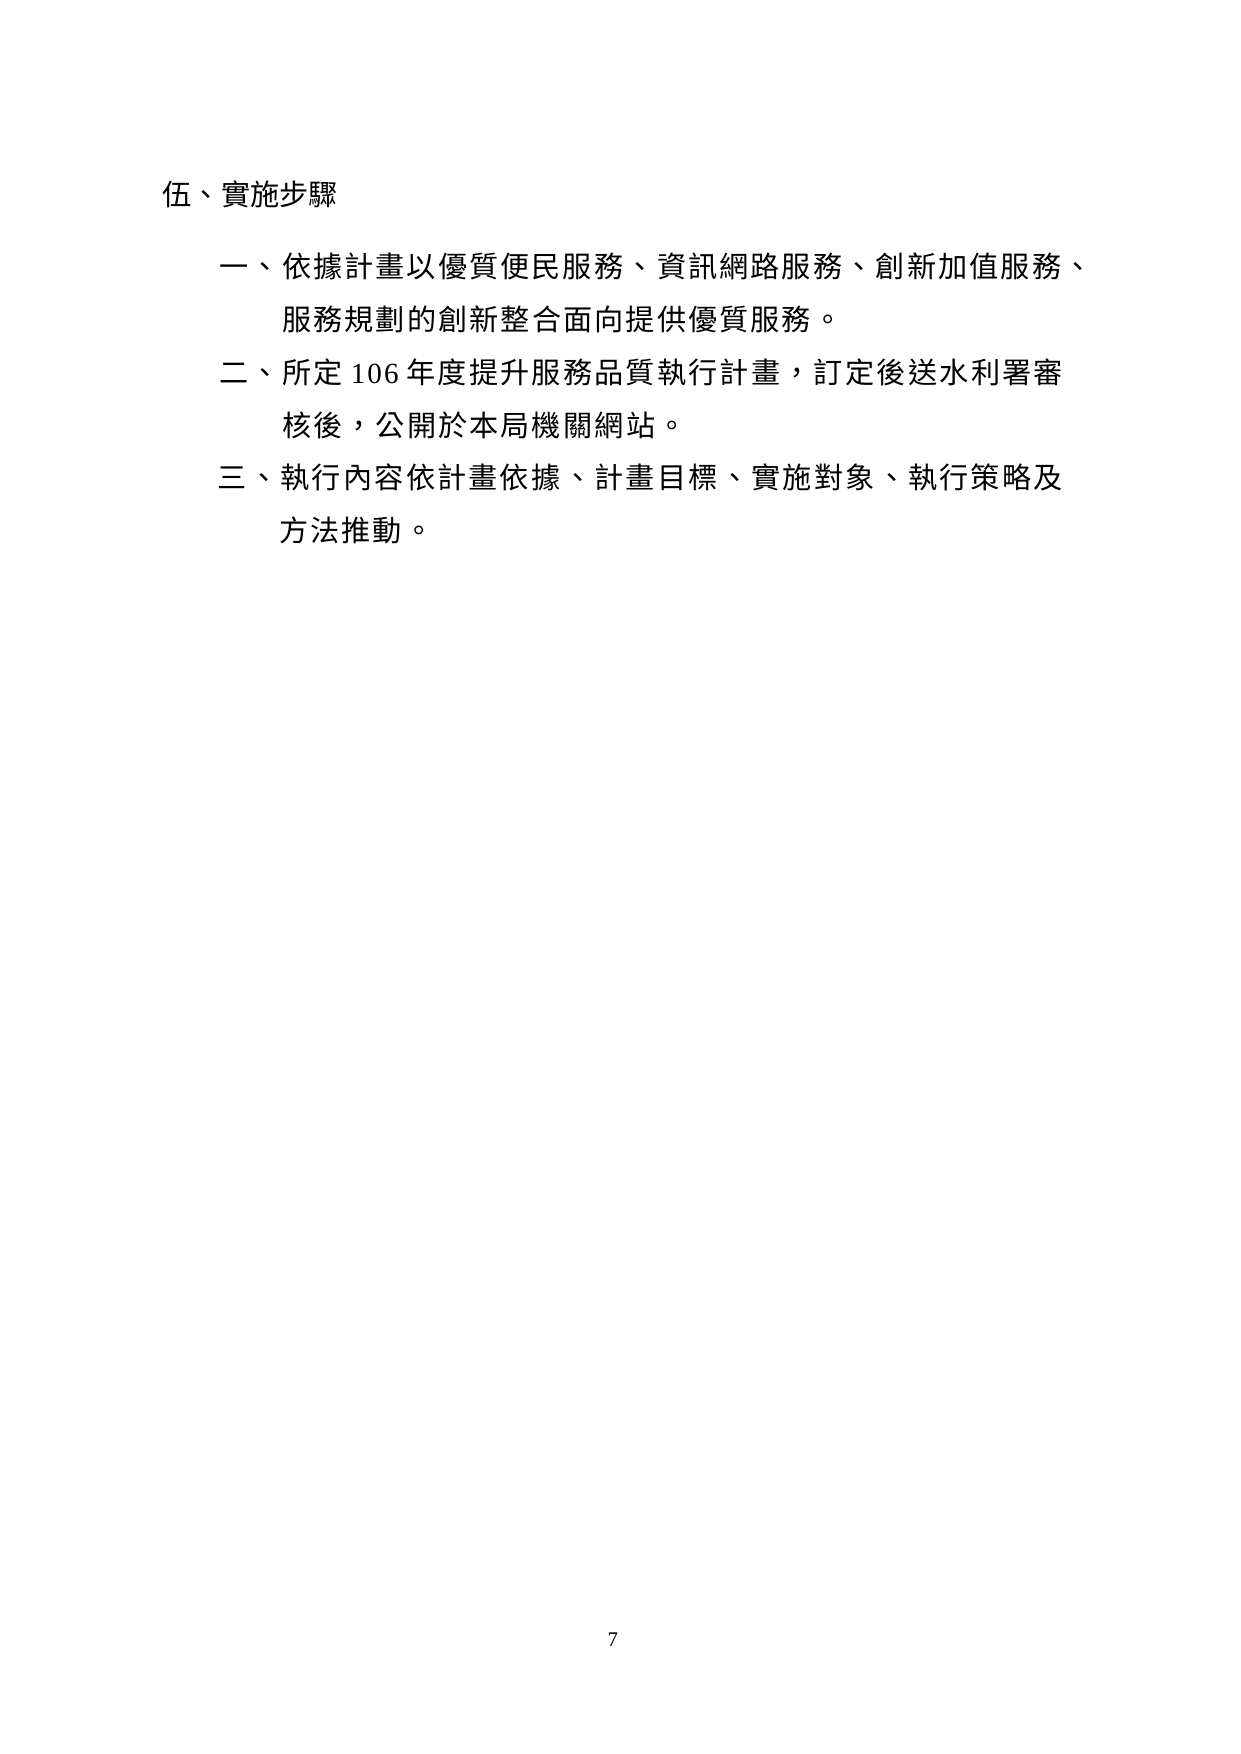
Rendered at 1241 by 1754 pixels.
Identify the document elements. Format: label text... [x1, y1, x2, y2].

text 一、依據計畫以優質便民服務、資訊網路服務、創新加值服務、服務規劃的創新整合面向提供優質服務。 [219, 244, 1063, 339]
text 二、所定106年度提升服務品質執行計畫，訂定後送水利署審核後，公開於本局機關網站。 [219, 349, 1063, 444]
text 伍、實施步驟 [162, 151, 1063, 233]
text 三、執行內容依計畫依據、計畫目標、實施對象、執行策略及方法推動。 [218, 455, 1063, 550]
